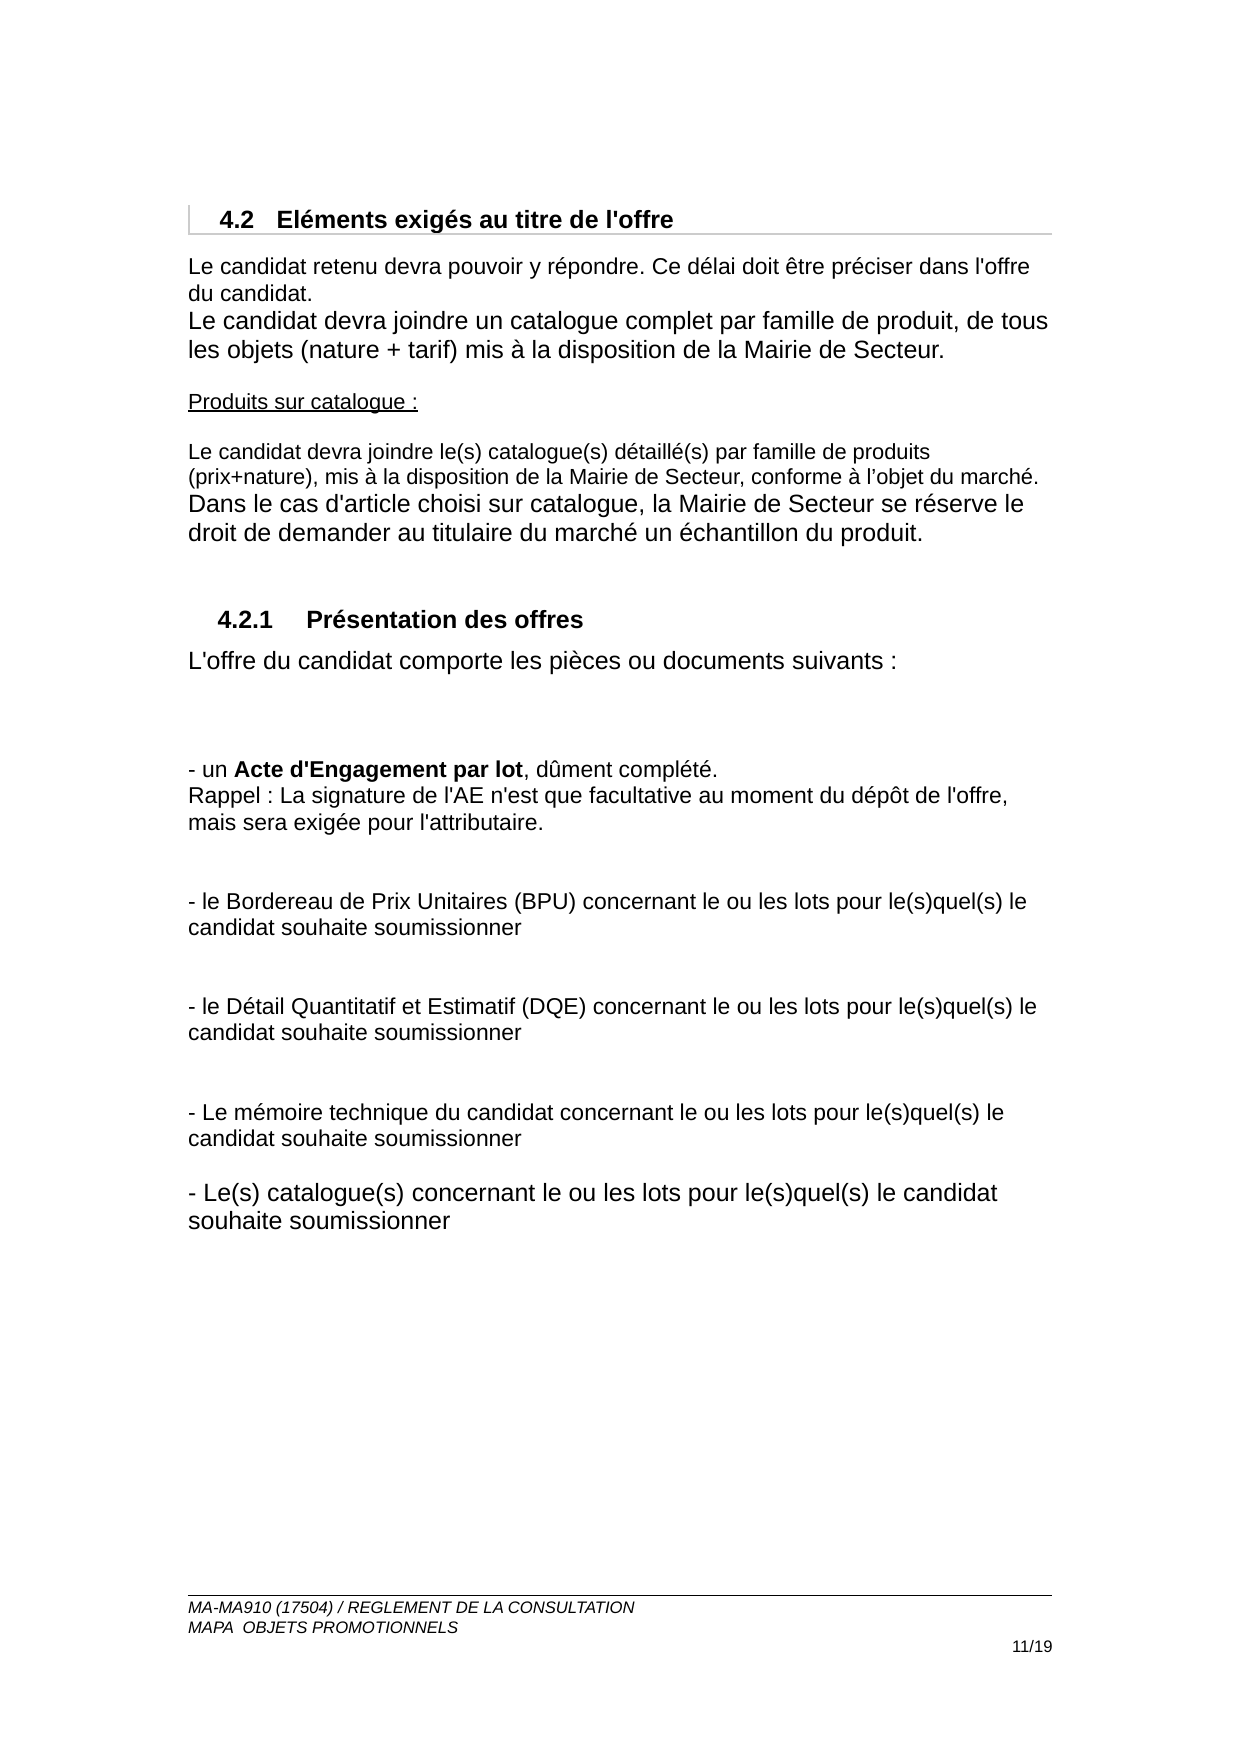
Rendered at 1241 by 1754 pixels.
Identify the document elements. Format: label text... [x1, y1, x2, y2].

text Le candidat retenu devra pouvoir y répondre. Ce délai doit être préciser dans l'offre du candidat. [188, 253, 1052, 306]
text - Le mémoire technique du candidat concernant le ou les lots pour le(s)quel(s) le candidat souhaite soumissionner [188, 1098, 1052, 1151]
text - le Détail Quantitatif et Estimatif (DQE) concernant le ou les lots pour le(s)quel(s) le candidat souhaite soumissionner [188, 993, 1052, 1046]
text Dans le cas d'article choisi sur catalogue, la Mairie de Secteur se réserve le droit de demander au titulaire du marché un échantillon du produit. [188, 489, 1052, 547]
text Rappel : La signature de l'AE n'est que facultative au moment du dépôt de l'offre, mais sera exigée pour l'attributaire. [188, 782, 1052, 835]
text Le candidat devra joindre un catalogue complet par famille de produit, de tous les objets (nature + tarif) mis à la disposition de la Mairie de Secteur. [188, 306, 1052, 363]
subtitle Présentation des offres [188, 605, 1052, 634]
text - un Acte d'Engagement par lot, dûment complété. [188, 756, 1052, 782]
text - Le(s) catalogue(s) concernant le ou les lots pour le(s)quel(s) le candidat souhaite soumissionner [188, 1177, 1052, 1235]
text Le candidat devra joindre le(s) catalogue(s) détaillé(s) par famille de produits (prix+nature), mis à la disposition de la Mairie de Secteur, conforme à l’objet du marché. [188, 439, 1052, 489]
subtitle Eléments exigés au titre de l'offre [188, 204, 1052, 233]
text - le Bordereau de Prix Unitaires (BPU) concernant le ou les lots pour le(s)quel(s) le candidat souhaite soumissionner [188, 888, 1052, 940]
text Produits sur catalogue : [188, 388, 1052, 414]
text L'offre du candidat comporte les pièces ou documents suivants : [188, 646, 1052, 674]
